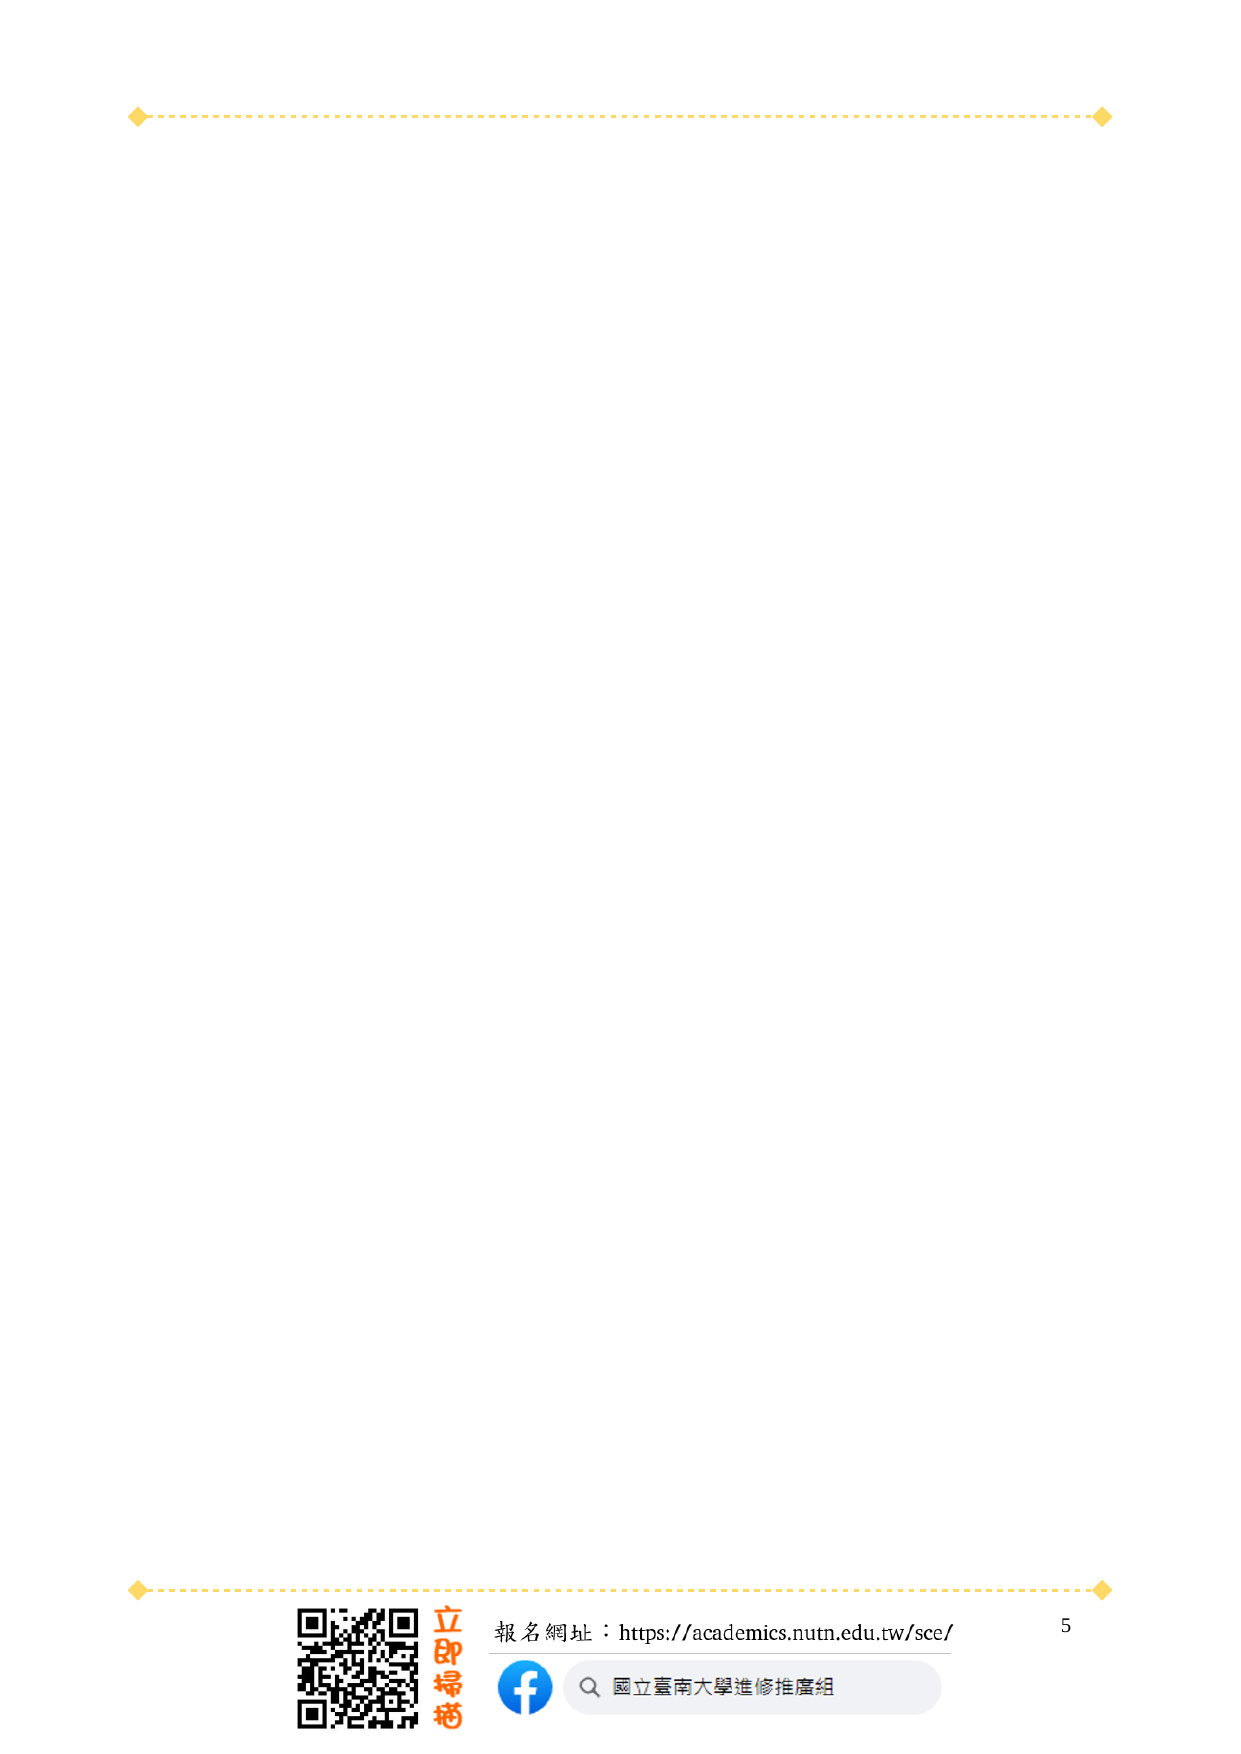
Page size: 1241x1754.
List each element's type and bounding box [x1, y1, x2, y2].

picture [477, 1606, 973, 1722]
picture [282, 1592, 470, 1741]
